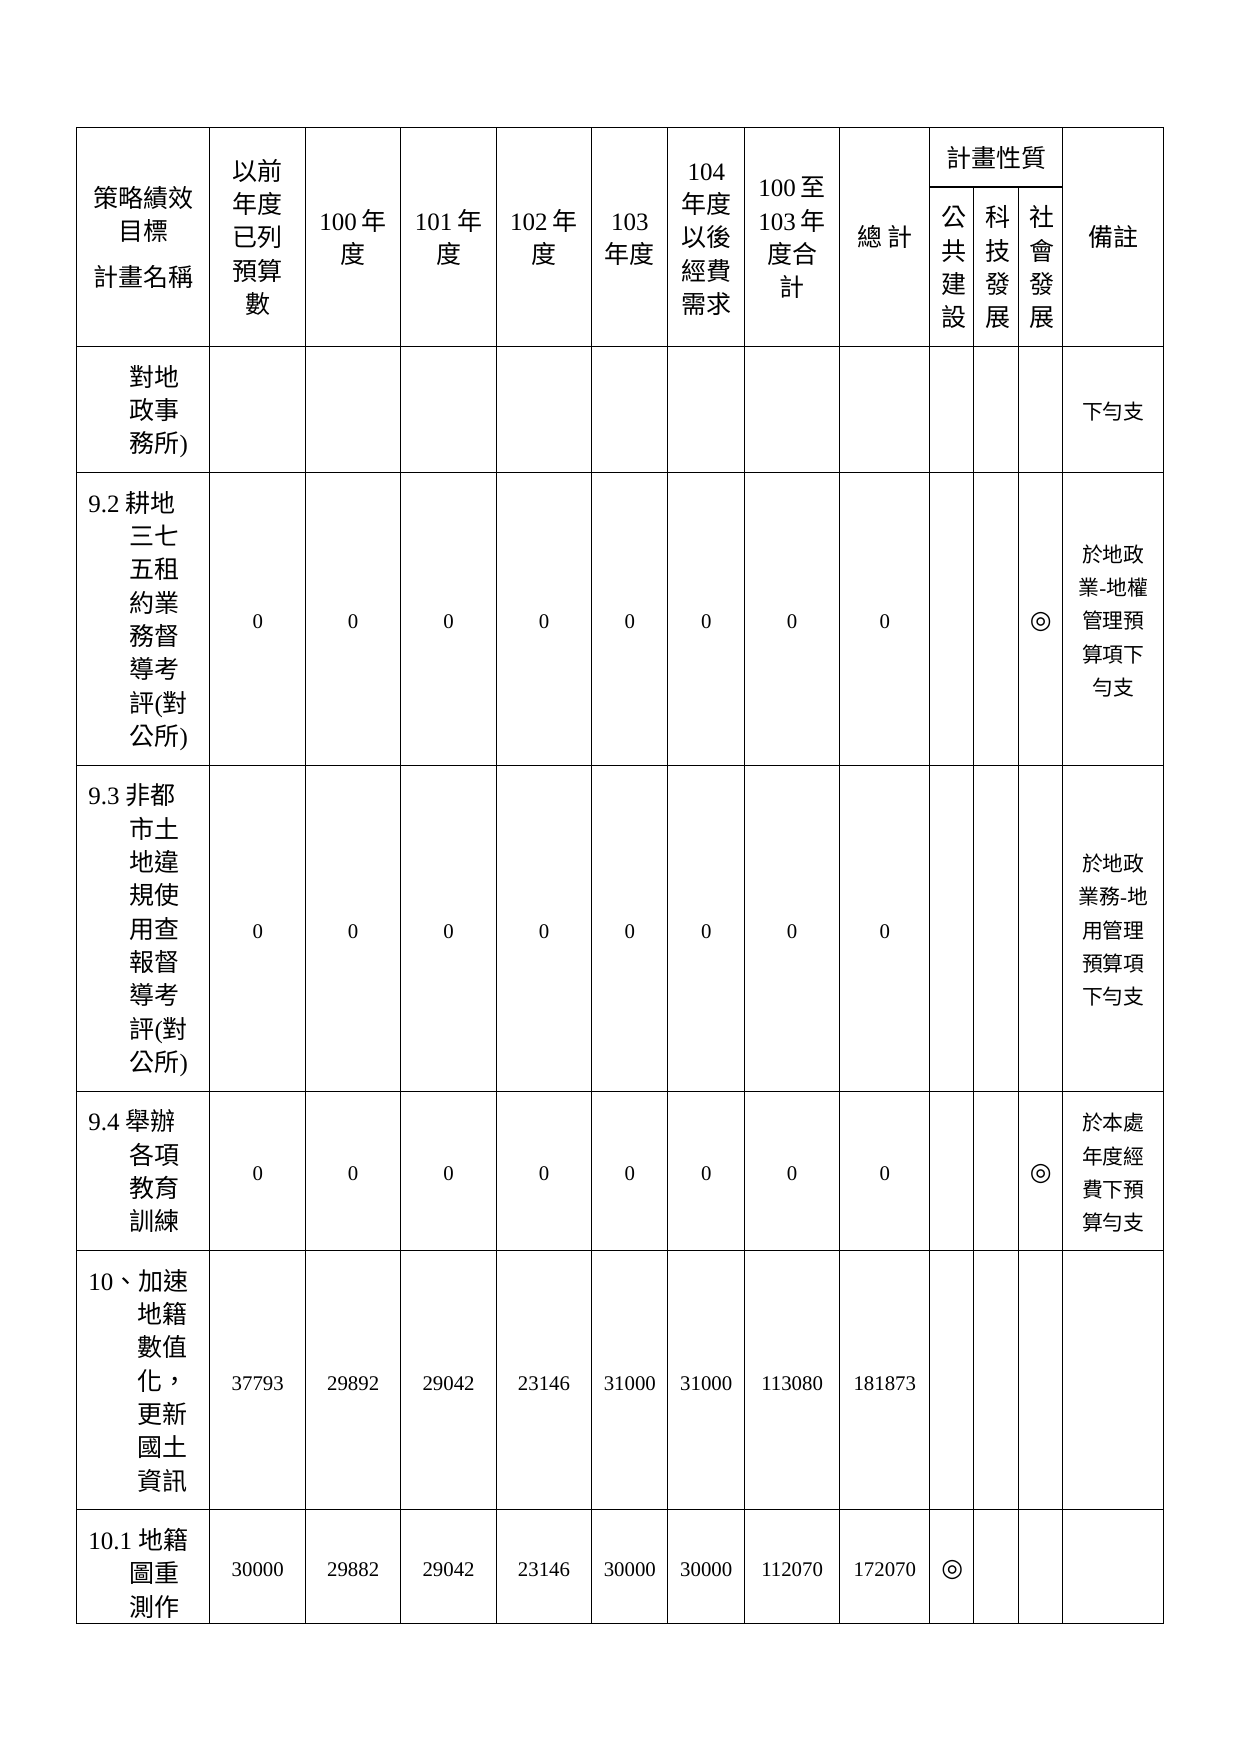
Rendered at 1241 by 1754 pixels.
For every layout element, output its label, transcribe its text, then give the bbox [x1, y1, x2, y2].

table_cell [974, 1251, 1018, 1509]
table_cell 0 [401, 766, 496, 1091]
table_header 備註 [1063, 128, 1163, 346]
table_cell [974, 1092, 1018, 1250]
table_cell 0 [745, 766, 839, 1091]
table_header 102年度 [497, 128, 591, 346]
table_cell 科技發展 [974, 188, 1018, 346]
table_cell 0 [306, 1092, 400, 1250]
table_header 計畫性質 [930, 128, 1062, 186]
table_cell [974, 347, 1018, 472]
table_cell 0 [306, 766, 400, 1091]
table_header 104年度以後經費需求 [668, 128, 744, 346]
table_cell [745, 347, 839, 472]
table_cell 對地政事務所) [77, 347, 209, 472]
table_cell [306, 347, 400, 472]
table_cell 0 [840, 473, 929, 764]
table_cell 0 [210, 473, 305, 764]
table_cell 31000 [592, 1251, 667, 1509]
table_cell 0 [592, 766, 667, 1091]
table_header 以前年度已列預算數 [210, 128, 305, 346]
table_header 100年度 [306, 128, 400, 346]
table_cell [1063, 1510, 1163, 1623]
table_cell 0 [210, 766, 305, 1091]
table_cell 37793 [210, 1251, 305, 1509]
table_cell [668, 347, 744, 472]
table_header 策略績效目標 計畫名稱 [77, 128, 209, 346]
table_cell [1019, 766, 1062, 1091]
table_cell [1019, 1251, 1062, 1509]
table_cell 29892 [306, 1251, 400, 1509]
table_cell 0 [668, 473, 744, 764]
table_cell 下勻支 [1063, 347, 1163, 472]
table_cell [840, 347, 929, 472]
table_cell [974, 766, 1018, 1091]
table_cell 0 [592, 1092, 667, 1250]
table_cell 0 [401, 473, 496, 764]
table_cell 0 [497, 766, 591, 1091]
table_cell ◎ [1019, 473, 1062, 764]
table_header 100至103年度合計 [745, 128, 839, 346]
table_cell 181873 [840, 1251, 929, 1509]
table_cell [1019, 347, 1062, 472]
table_cell [592, 347, 667, 472]
table_cell [930, 347, 973, 472]
table_cell 172070 [840, 1510, 929, 1623]
table_cell [1063, 1251, 1163, 1509]
table_cell 0 [497, 473, 591, 764]
table_cell 29042 [401, 1510, 496, 1623]
table_cell 30000 [592, 1510, 667, 1623]
table_cell 9.3 非都市土地違規使用查報督導考評(對公所) [77, 766, 209, 1091]
table_cell [930, 766, 973, 1091]
table_cell 公共建設 [930, 188, 973, 346]
table_cell 9.2 耕地三七五租約業務督導考評(對公所) [77, 473, 209, 764]
table_cell 0 [745, 473, 839, 764]
table_cell 0 [306, 473, 400, 764]
table_cell 社會發展 [1019, 188, 1062, 346]
table_cell 於本處年度經費下預算勻支 [1063, 1092, 1163, 1250]
table_cell 0 [592, 473, 667, 764]
table_cell ◎ [930, 1510, 973, 1623]
table_cell [930, 1092, 973, 1250]
table_cell 31000 [668, 1251, 744, 1509]
table_cell ◎ [1019, 1092, 1062, 1250]
table_cell 0 [668, 1092, 744, 1250]
table_cell 於地政業務-地用管理預算項下勻支 [1063, 766, 1163, 1091]
table_header 103年度 [592, 128, 667, 346]
table_cell 29882 [306, 1510, 400, 1623]
table_cell 23146 [497, 1510, 591, 1623]
table_cell 23146 [497, 1251, 591, 1509]
table_cell 9.4 舉辦各項教育訓練 [77, 1092, 209, 1250]
table_cell 113080 [745, 1251, 839, 1509]
table_cell 加速地籍數值化，更新國土資訊 [77, 1251, 209, 1509]
table_cell 0 [497, 1092, 591, 1250]
table_cell 於地政業-地權管理預算項下勻支 [1063, 473, 1163, 764]
table_cell 112070 [745, 1510, 839, 1623]
table_cell [497, 347, 591, 472]
table_cell 10.1 地籍圖重測作 [77, 1510, 209, 1623]
table_cell 0 [840, 766, 929, 1091]
table_cell 0 [840, 1092, 929, 1250]
table_cell 30000 [210, 1510, 305, 1623]
table_cell [210, 347, 305, 472]
table_cell [974, 1510, 1018, 1623]
table_header 總 計 [840, 128, 929, 346]
table_cell [1019, 1510, 1062, 1623]
table_cell 29042 [401, 1251, 496, 1509]
table_cell 0 [745, 1092, 839, 1250]
table_cell 0 [401, 1092, 496, 1250]
table_cell [930, 1251, 973, 1509]
table_header 101年度 [401, 128, 496, 346]
table_cell [930, 473, 973, 764]
table_cell 0 [668, 766, 744, 1091]
table_cell 0 [210, 1092, 305, 1250]
table_cell [401, 347, 496, 472]
table_cell [974, 473, 1018, 764]
table_cell 30000 [668, 1510, 744, 1623]
